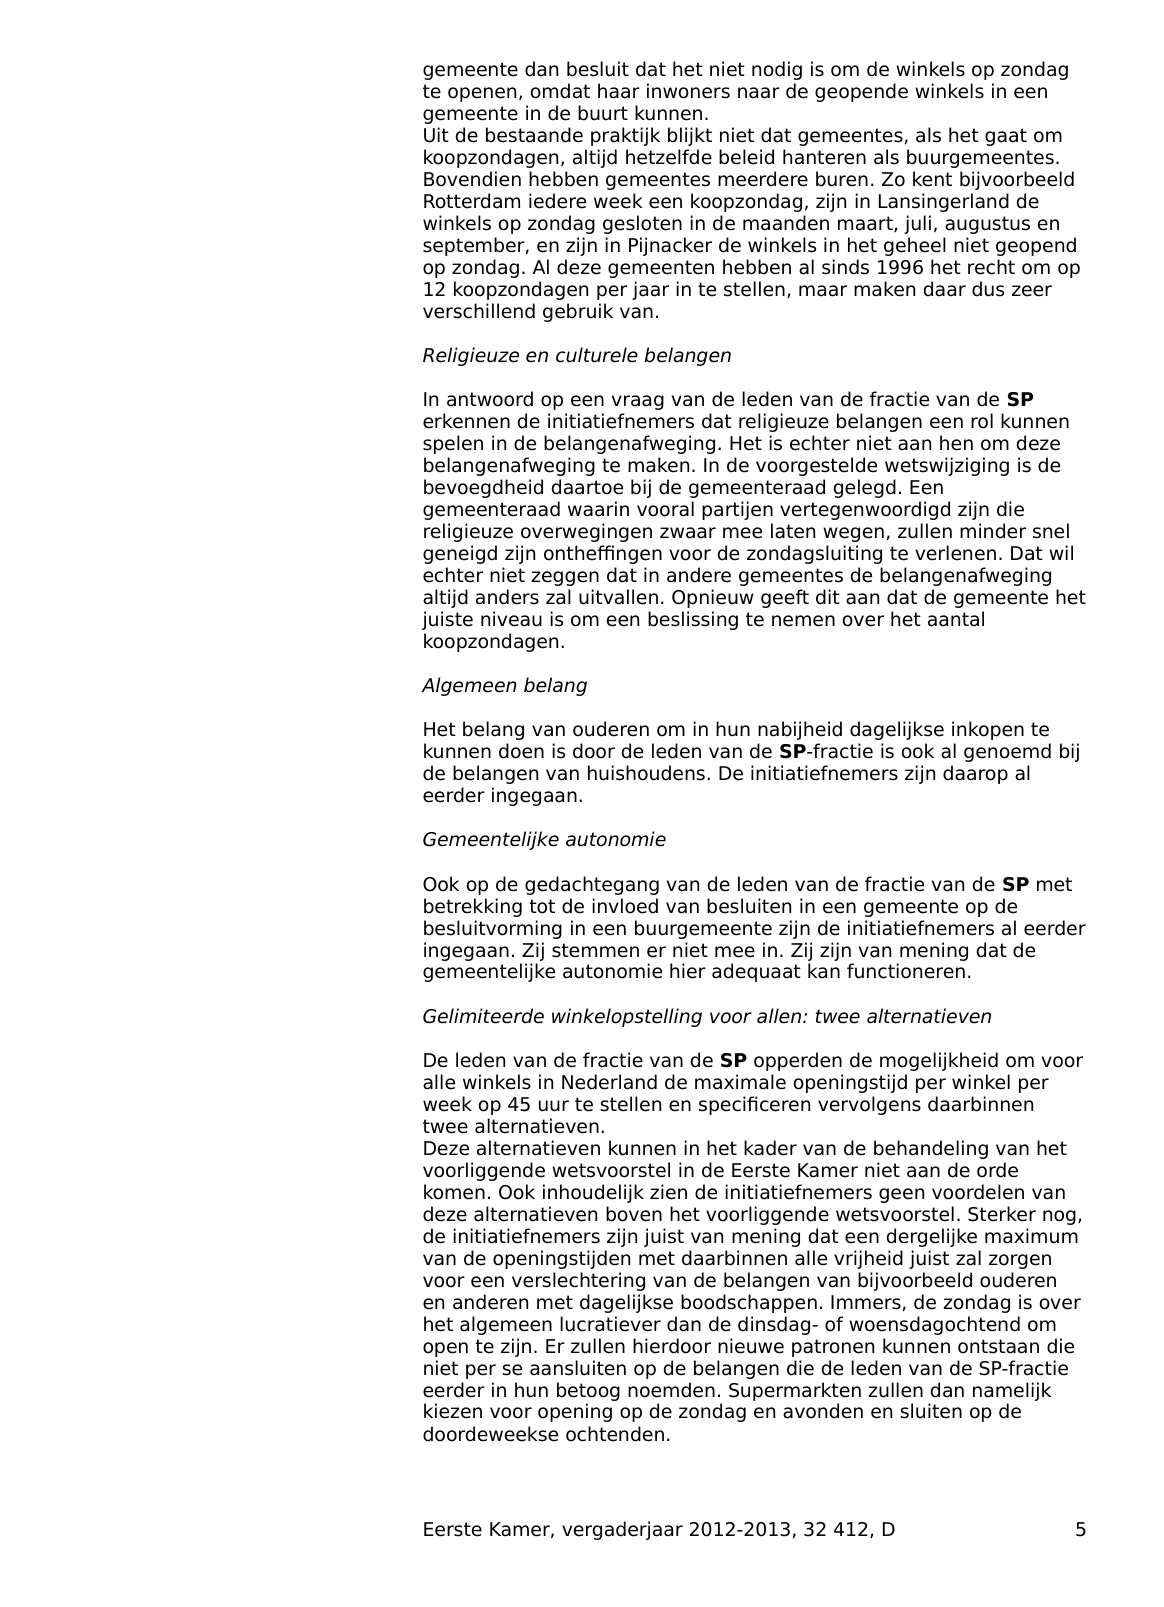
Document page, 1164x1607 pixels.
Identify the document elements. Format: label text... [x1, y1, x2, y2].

text gemeente dan besluit dat het niet nodig is om de winkels op zondag te openen, omdat haar inwoners naar de geopende winkels in een gemeente in de buurt kunnen. [422, 59, 1087, 125]
text Uit de bestaande praktijk blijkt niet dat gemeentes, als het gaat om koopzondagen, altijd hetzelfde beleid hanteren als buurgemeentes. [422, 125, 1087, 169]
text Ook op de gedachtegang van de leden van de fractie van de SP met betrekking tot de invloed van besluiten in een gemeente op de besluitvorming in een buurgemeente zijn de initiatiefnemers al eerder ingegaan. Zij stemmen er niet mee in. Zij zijn van mening dat de gemeentelijke autonomie hier adequaat kan functioneren. [422, 873, 1087, 983]
text De leden van de fractie van de SP opperden de mogelijkheid om voor alle winkels in Nederland de maximale openingstijd per winkel per week op 45 uur te stellen en specificeren vervolgens daarbinnen twee alternatieven. [422, 1050, 1087, 1138]
text Deze alternatieven kunnen in het kader van de behandeling van het voorliggende wetsvoorstel in de Eerste Kamer niet aan de orde komen. Ook inhoudelijk zien de initiatiefnemers geen voordelen van deze alternatieven boven het voorliggende wetsvoorstel. Sterker nog, de initiatiefnemers zijn juist van mening dat een dergelijke maximum van de openingstijden met daarbinnen alle vrijheid juist zal zorgen voor een verslechtering van de belangen van bijvoorbeeld ouderen en anderen met dagelijkse boodschappen. Immers, de zondag is over het algemeen lucratiever dan de dinsdag- of woensdagochtend om open te zijn. Er zullen hierdoor nieuwe patronen kunnen ontstaan die niet per se aansluiten op de belangen die de leden van de SP-fractie eerder in hun betoog noemden. Supermarkten zullen dan namelijk kiezen voor opening op de zondag en avonden en sluiten op de doordeweekse ochtenden. [422, 1138, 1087, 1445]
text Het belang van ouderen om in hun nabijheid dagelijkse inkopen te kunnen doen is door de leden van de SP-fractie is ook al genoemd bij de belangen van huishoudens. De initiatiefnemers zijn daarop al eerder ingegaan. [422, 719, 1087, 807]
text In antwoord op een vraag van de leden van de fractie van de SP erkennen de initiatiefnemers dat religieuze belangen een rol kunnen spelen in de belangenafweging. Het is echter niet aan hen om deze belangenafweging te maken. In de voorgestelde wetswijziging is de bevoegdheid daartoe bij de gemeenteraad gelegd. Een gemeenteraad waarin vooral partijen vertegenwoordigd zijn die religieuze overwegingen zwaar mee laten wegen, zullen minder snel geneigd zijn ontheffingen voor de zondagsluiting te verlenen. Dat wil echter niet zeggen dat in andere gemeentes de belangenafweging altijd anders zal uitvallen. Opnieuw geeft dit aan dat de gemeente het juiste niveau is om een beslissing te nemen over het aantal koopzondagen. [422, 389, 1087, 653]
subtitle Gemeentelijke autonomie [422, 829, 1087, 851]
text Bovendien hebben gemeentes meerdere buren. Zo kent bijvoorbeeld Rotterdam iedere week een koopzondag, zijn in Lansingerland de winkels op zondag gesloten in de maanden maart, juli, augustus en september, en zijn in Pijnacker de winkels in het geheel niet geopend op zondag. Al deze gemeenten hebben al sinds 1996 het recht om op 12 koopzondagen per jaar in te stellen, maar maken daar dus zeer verschillend gebruik van. [422, 169, 1087, 323]
subtitle Religieuze en culturele belangen [422, 345, 1087, 367]
subtitle Algemeen belang [422, 675, 1087, 697]
subtitle Gelimiteerde winkelopstelling voor allen: twee alternatieven [422, 1006, 1087, 1028]
